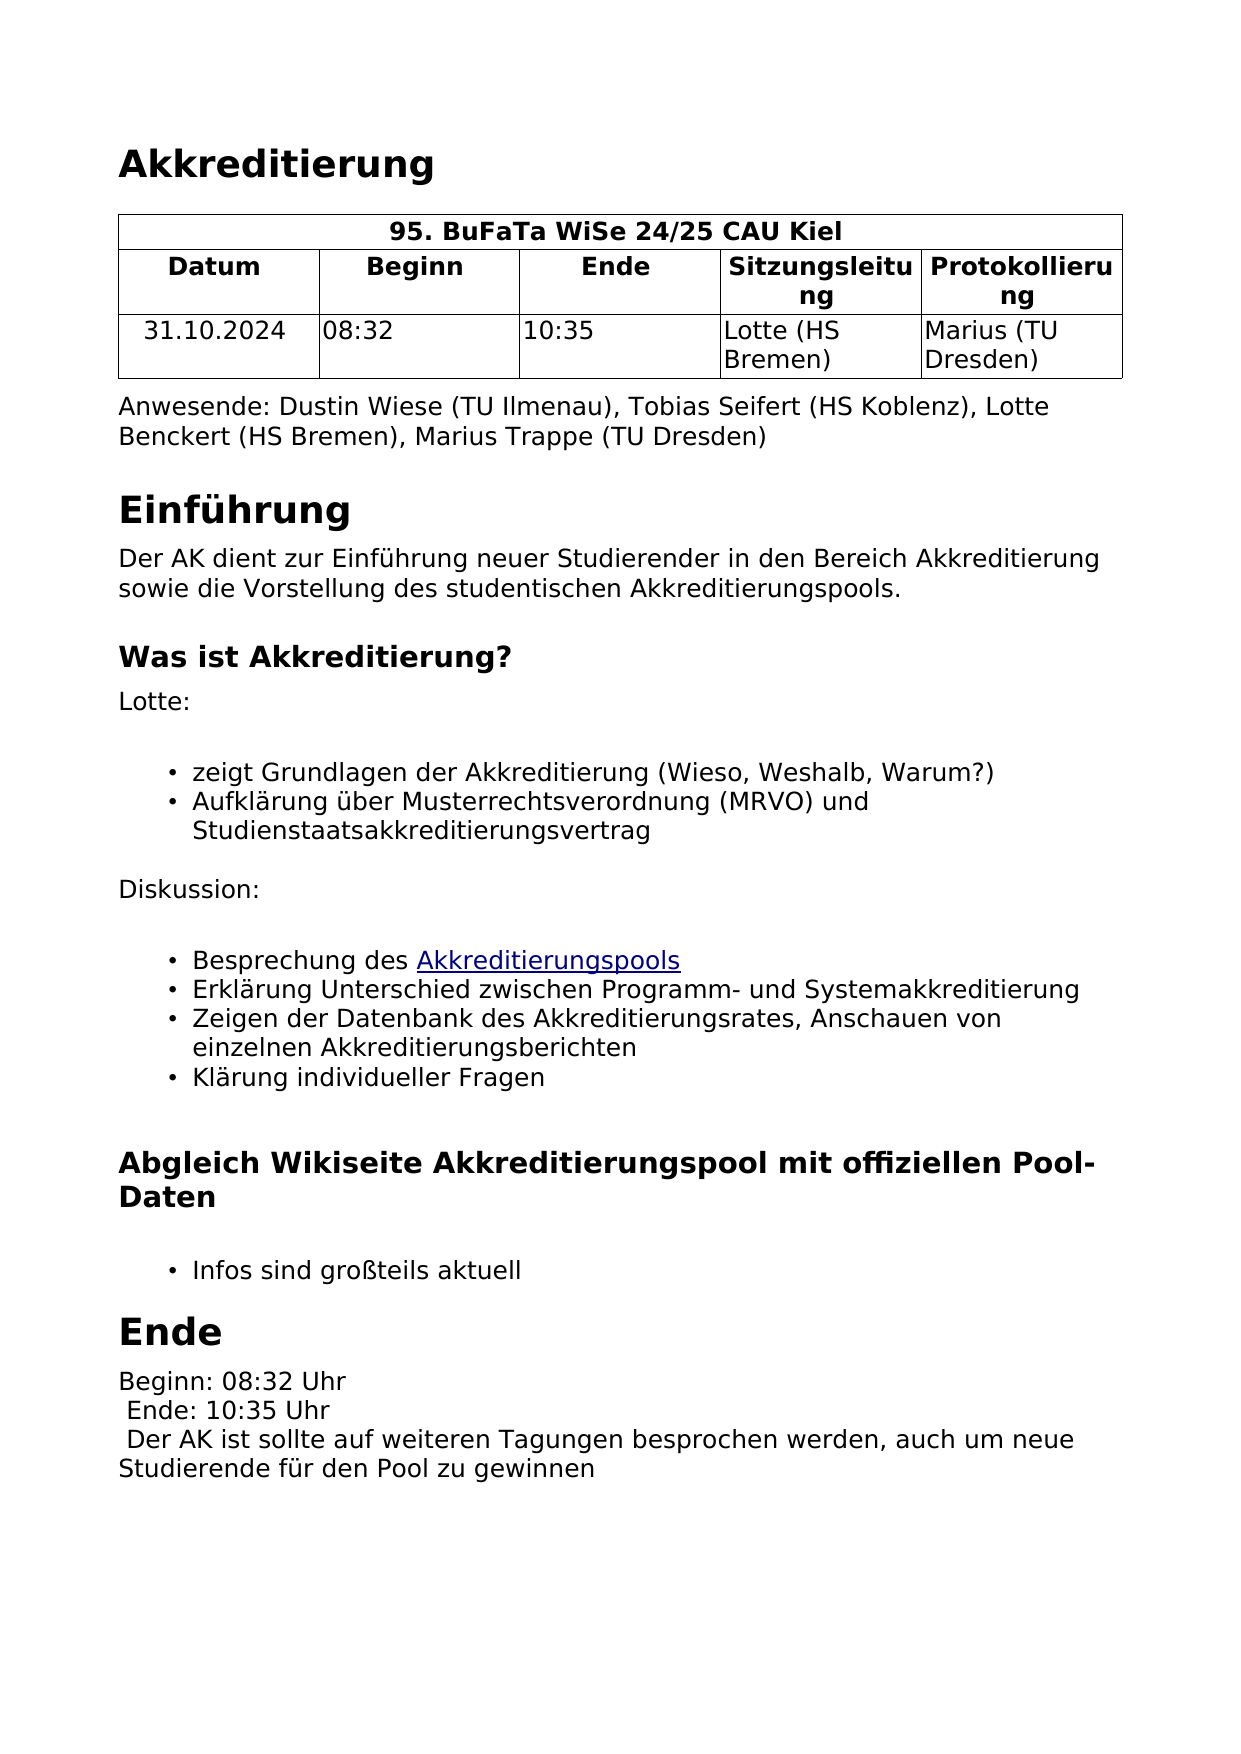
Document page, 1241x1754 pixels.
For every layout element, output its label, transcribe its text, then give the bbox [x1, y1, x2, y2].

table_cell Datum [119, 250, 319, 313]
table_cell 31.10.2024 [119, 315, 319, 378]
subtitle Abgleich Wikiseite Akkreditierungspool mit offiziellen Pool-Daten [118, 1146, 1122, 1214]
subtitle Einführung [118, 488, 1122, 532]
subtitle Ende [118, 1311, 1122, 1354]
list Zeigen der Datenbank des Akkreditierungsrates, Anschauen von einzelnen Akkreditierungsberichten [177, 1004, 1122, 1063]
text Anwesende: Dustin Wiese (TU Ilmenau), Tobias Seifert (HS Koblenz), Lotte Benckert (HS Bremen), Marius Trappe (TU Dresden) [118, 393, 1122, 451]
list Klärung individueller Fragen [177, 1063, 1122, 1092]
table_cell Beginn [320, 250, 519, 313]
list zeigt Grundlagen der Akkreditierung (Wieso, Weshalb, Warum?) [177, 758, 1122, 787]
table_cell Protokollierung [922, 250, 1122, 313]
list Besprechung des Akkreditierungspools [177, 946, 1122, 975]
list Aufklärung über Musterrechtsverordnung (MRVO) und Studienstaatsakkreditierungsvertrag [177, 787, 1122, 846]
subtitle Akkreditierung [118, 143, 1122, 187]
subtitle Was ist Akkreditierung? [118, 640, 1122, 674]
table_cell 10:35 [520, 315, 720, 378]
list Infos sind großteils aktuell [177, 1256, 1122, 1286]
table_cell Lotte (HS Bremen) [721, 315, 921, 378]
table_cell Marius (TU Dresden) [922, 315, 1122, 378]
table_cell Ende [520, 250, 720, 313]
text Lotte: [118, 687, 1122, 716]
text Beginn: 08:32 Uhr Ende: 10:35 Uhr Der AK ist sollte auf weiteren Tagungen besprochen werden, auch um neue Studierende für den Pool zu gewinnen [118, 1367, 1122, 1483]
list Erklärung Unterschied zwischen Programm- und Systemakkreditierung [177, 975, 1122, 1004]
table_header 95. BuFaTa WiSe 24/25 CAU Kiel [119, 215, 1122, 249]
table_cell Sitzungsleitung [721, 250, 921, 313]
table_cell 08:32 [320, 315, 519, 378]
text Diskussion: [118, 875, 1122, 904]
text Der AK dient zur Einführung neuer Studierender in den Bereich Akkreditierung sowie die Vorstellung des studentischen Akkreditierungspools. [118, 544, 1122, 603]
